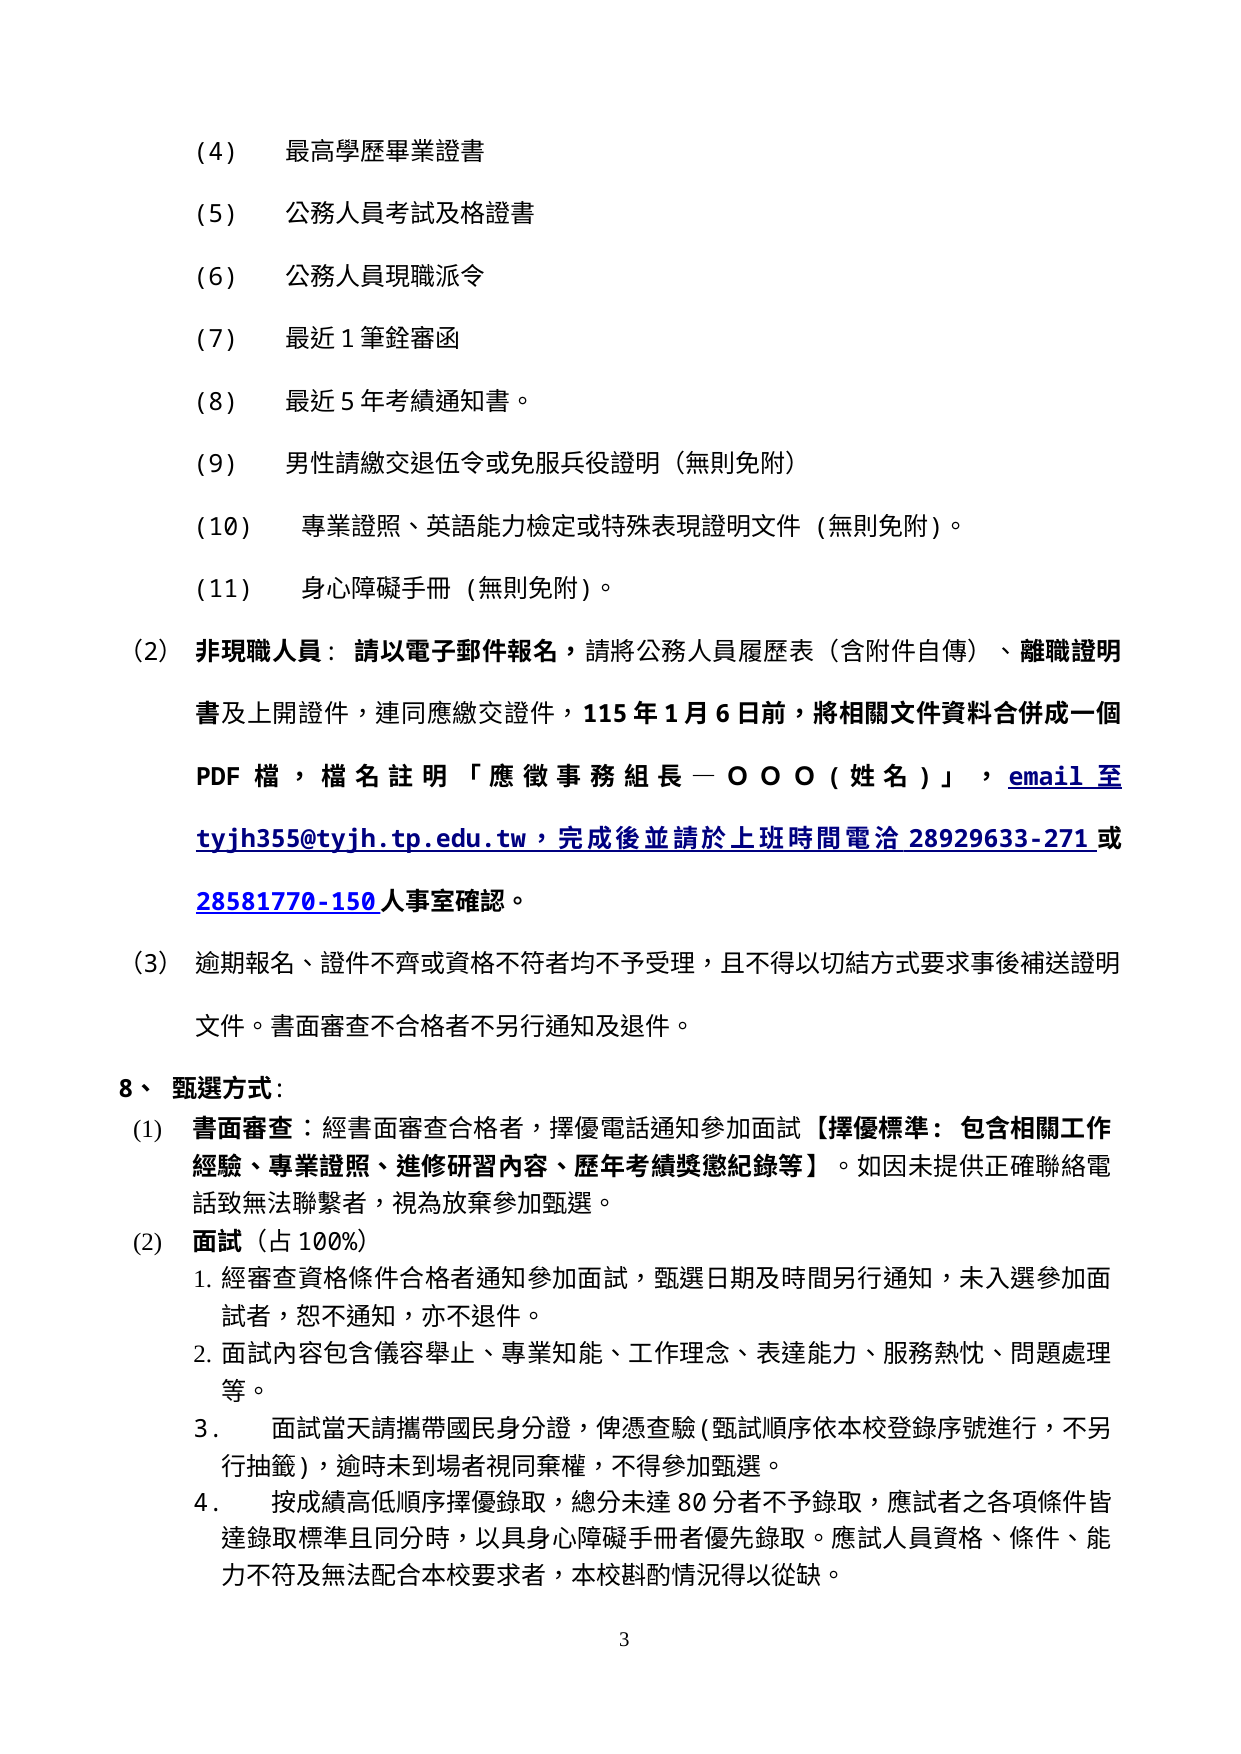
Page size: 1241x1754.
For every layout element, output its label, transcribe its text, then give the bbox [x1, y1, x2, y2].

list 最近5年考績通知書。 [193, 358, 1122, 420]
list 逾期報名、證件不齊或資格不符者均不予受理，且不得以切結方式要求事後補送證明文件。書面審查不合格者不另行通知及退件。 [118, 920, 1122, 1045]
list 按成績高低順序擇優錄取，總分未達80分者不予錄取，應試者之各項條件皆達錄取標準且同分時，以具身心障礙手冊者優先錄取。應試人員資格、條件、能力不符及無法配合本校要求者，本校斟酌情況得以從缺。 [193, 1483, 1112, 1591]
list 最高學歷畢業證書 [193, 108, 1122, 170]
list 非現職人員: 請以電子郵件報名，請將公務人員履歷表（含附件自傳）、離職證明書及上開證件，連同應繳交證件，115年1月6日前，將相關文件資料合併成一個PDF檔，檔名註明「應徵事務組長—ＯＯＯ(姓名)」，email至tyjh355@tyjh.tp.edu.tw，完成後並請於上班時間電洽28929633-271或28581770-150人事室確認。 [118, 608, 1122, 920]
list 經審查資格條件合格者通知參加面試，甄選日期及時間另行通知，未入選參加面試者，恕不通知，亦不退件。 [193, 1258, 1112, 1333]
list 公務人員考試及格證書 [193, 170, 1122, 233]
list 面試（占100%） [133, 1220, 1112, 1258]
list 最近1筆銓審函 [193, 295, 1122, 358]
list 男性請繳交退伍令或免服兵役證明（無則免附） [193, 420, 1122, 483]
list 甄選方式: [118, 1045, 1122, 1108]
list 專業證照、英語能力檢定或特殊表現證明文件 (無則免附)。 [193, 483, 1122, 545]
list 書面審查：經書面審查合格者，擇優電話通知參加面試【擇優標準: 包含相關工作經驗、專業證照、進修研習內容、歷年考績獎懲紀錄等】。如因未提供正確聯絡電話致無法聯繫者，視為放棄參加甄選。 [133, 1108, 1112, 1220]
list 公務人員現職派令 [193, 233, 1122, 295]
list 面試內容包含儀容舉止、專業知能、工作理念、表達能力、服務熱忱、問題處理等。 [193, 1333, 1112, 1408]
list 身心障礙手冊 (無則免附)。 [193, 545, 1122, 608]
list 面試當天請攜帶國民身分證，俾憑查驗(甄試順序依本校登錄序號進行，不另行抽籤)，逾時未到場者視同棄權，不得參加甄選。 [193, 1408, 1112, 1483]
